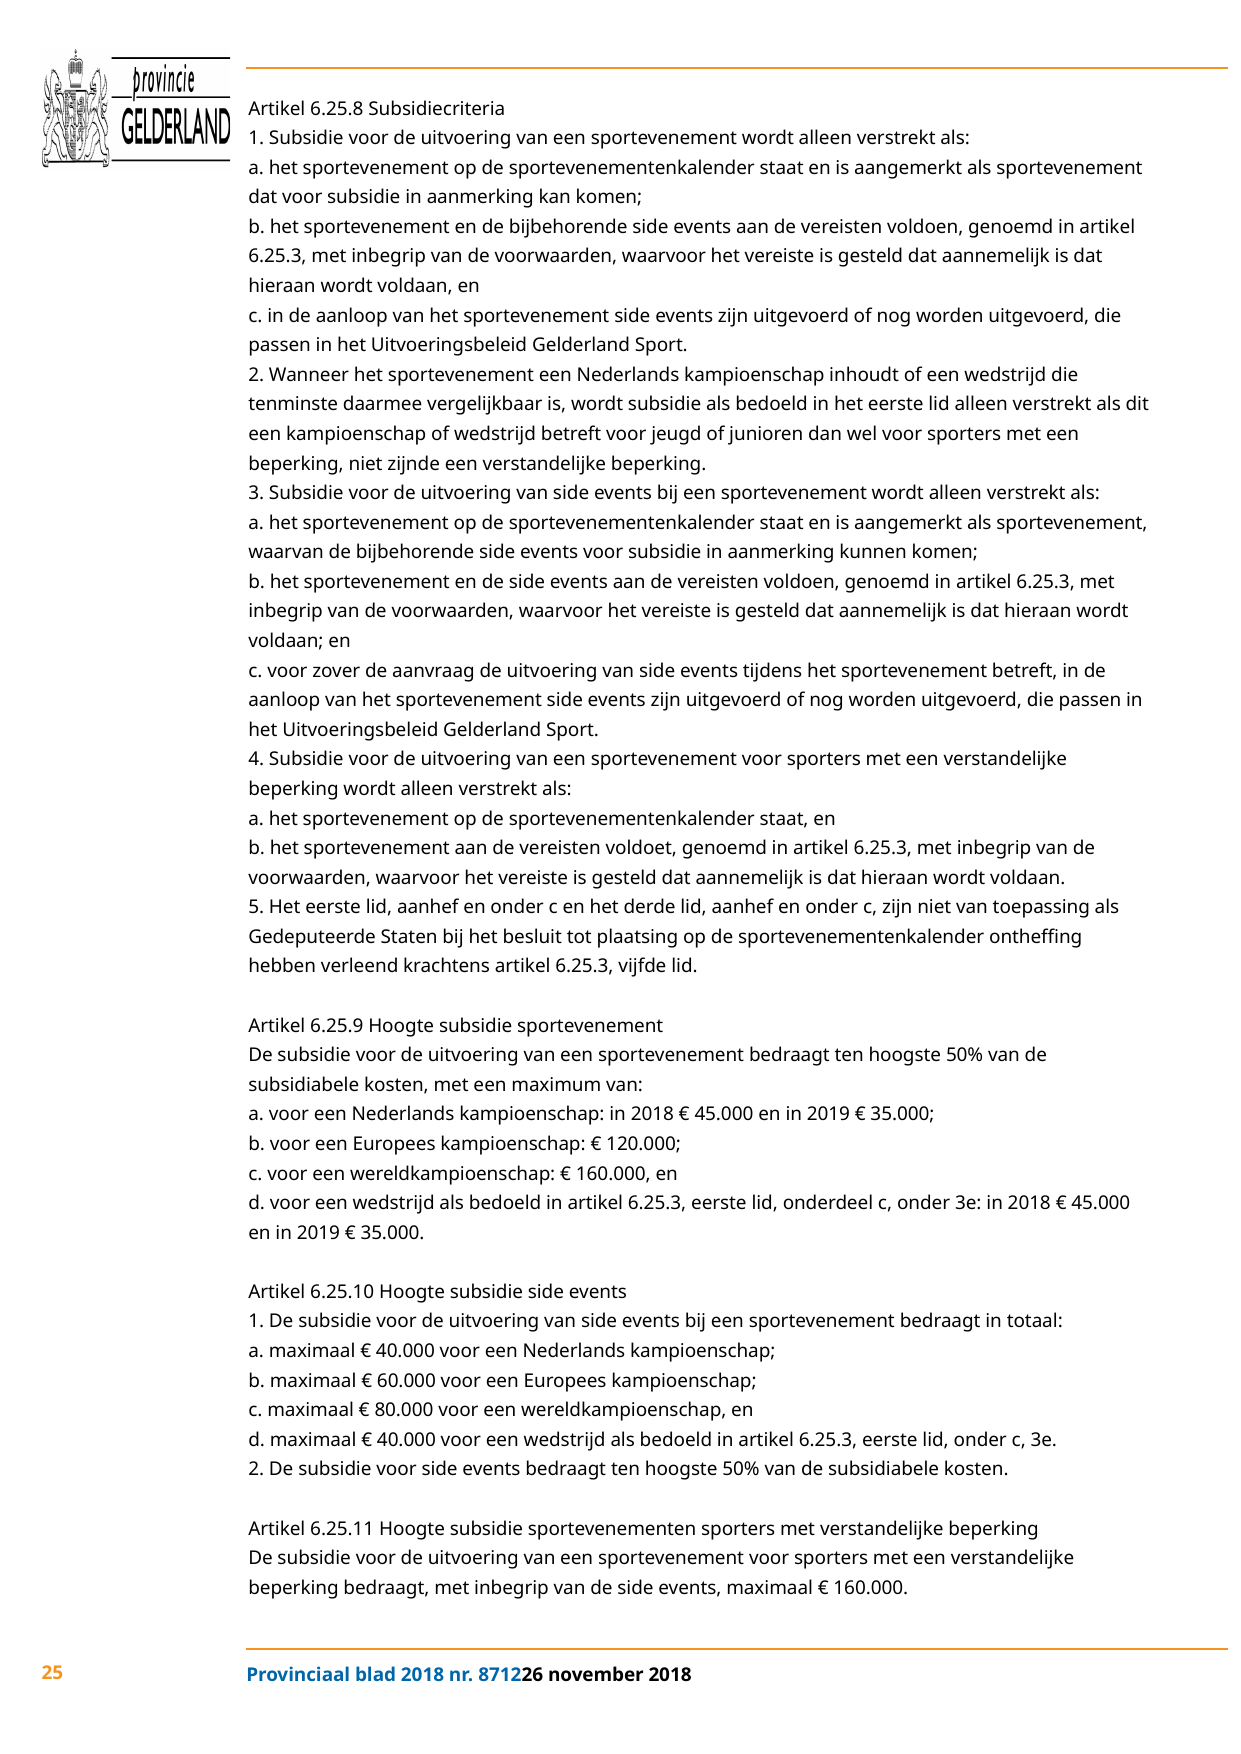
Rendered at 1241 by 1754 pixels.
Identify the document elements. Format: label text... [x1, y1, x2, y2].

text c. voor zover de aanvraag de uitvoering van side events tijdens het sportevenement betreft, in de aanloop van het sportevenement side events zijn uitgevoerd of nog worden uitgevoerd, die passen in het Uitvoeringsbeleid Gelderland Sport. [248, 657, 1152, 742]
text 3. Subsidie voor de uitvoering van side events bij een sportevenement wordt alleen verstrekt als: [248, 479, 1152, 505]
text 1. De subsidie voor de uitvoering van side events bij een sportevenement bedraagt in totaal: [248, 1308, 1152, 1333]
text 5. Het eerste lid, aanhef en onder c en het derde lid, aanhef en onder c, zijn niet van toepassing als Gedeputeerde Staten bij het besluit tot plaatsing op de sportevenementenkalender ontheffing hebben verleend krachtens artikel 6.25.3, vijfde lid. [248, 893, 1152, 978]
picture [41, 47, 231, 172]
text d. voor een wedstrijd als bedoeld in artikel 6.25.3, eerste lid, onderdeel c, onder 3e: in 2018 € 45.000 en in 2019 € 35.000. [248, 1189, 1152, 1245]
text b. het sportevenement en de side events aan de vereisten voldoen, genoemd in artikel 6.25.3, met inbegrip van de voorwaarden, waarvoor het vereiste is gesteld dat aannemelijk is dat hieraan wordt voldaan; en [248, 568, 1152, 653]
text c. voor een wereldkampioenschap: € 160.000, en [248, 1160, 1152, 1186]
text a. het sportevenement op de sportevenementenkalender staat en is aangemerkt als sportevenement dat voor subsidie in aanmerking kan komen; [248, 154, 1152, 209]
text a. voor een Nederlands kampioenschap: in 2018 € 45.000 en in 2019 € 35.000; [248, 1101, 1152, 1126]
text Artikel 6.25.10 Hoogte subsidie side events [248, 1278, 1152, 1304]
text b. voor een Europees kampioenschap: € 120.000; [248, 1130, 1152, 1156]
text 4. Subsidie voor de uitvoering van een sportevenement voor sporters met een verstandelijke beperking wordt alleen verstrekt als: [248, 746, 1152, 801]
text a. het sportevenement op de sportevenementenkalender staat, en [248, 805, 1152, 831]
text Artikel 6.25.8 Subsidiecriteria [248, 95, 1152, 121]
text d. maximaal € 40.000 voor een wedstrijd als bedoeld in artikel 6.25.3, eerste lid, onder c, 3e. [248, 1426, 1152, 1452]
text 2. De subsidie voor side events bedraagt ten hoogste 50% van de subsidiabele kosten. [248, 1456, 1152, 1481]
text a. maximaal € 40.000 voor een Nederlands kampioenschap; [248, 1337, 1152, 1363]
text Artikel 6.25.11 Hoogte subsidie sportevenementen sporters met verstandelijke beperking [248, 1515, 1152, 1541]
text b. maximaal € 60.000 voor een Europees kampioenschap; [248, 1367, 1152, 1393]
text 2. Wanneer het sportevenement een Nederlands kampioenschap inhoudt of een wedstrijd die tenminste daarmee vergelijkbaar is, wordt subsidie als bedoeld in het eerste lid alleen verstrekt als dit een kampioenschap of wedstrijd betreft voor jeugd of junioren dan wel voor sporters met een beperking, niet zijnde een verstandelijke beperking. [248, 361, 1152, 476]
text De subsidie voor de uitvoering van een sportevenement voor sporters met een verstandelijke beperking bedraagt, met inbegrip van de side events, maximaal € 160.000. [248, 1544, 1152, 1600]
text c. maximaal € 80.000 voor een wereldkampioenschap, en [248, 1396, 1152, 1422]
text De subsidie voor de uitvoering van een sportevenement bedraagt ten hoogste 50% van de subsidiabele kosten, met een maximum van: [248, 1041, 1152, 1097]
text b. het sportevenement aan de vereisten voldoet, genoemd in artikel 6.25.3, met inbegrip van de voorwaarden, waarvoor het vereiste is gesteld dat aannemelijk is dat hieraan wordt voldaan. [248, 834, 1152, 890]
text Artikel 6.25.9 Hoogte subsidie sportevenement [248, 1012, 1152, 1038]
text b. het sportevenement en de bijbehorende side events aan de vereisten voldoen, genoemd in artikel 6.25.3, met inbegrip van de voorwaarden, waarvoor het vereiste is gesteld dat aannemelijk is dat hieraan wordt voldaan, en [248, 213, 1152, 298]
text 1. Subsidie voor de uitvoering van een sportevenement wordt alleen verstrekt als: [248, 124, 1152, 150]
text c. in de aanloop van het sportevenement side events zijn uitgevoerd of nog worden uitgevoerd, die passen in het Uitvoeringsbeleid Gelderland Sport. [248, 302, 1152, 357]
text a. het sportevenement op de sportevenementenkalender staat en is aangemerkt als sportevenement, waarvan de bijbehorende side events voor subsidie in aanmerking kunnen komen; [248, 509, 1152, 564]
